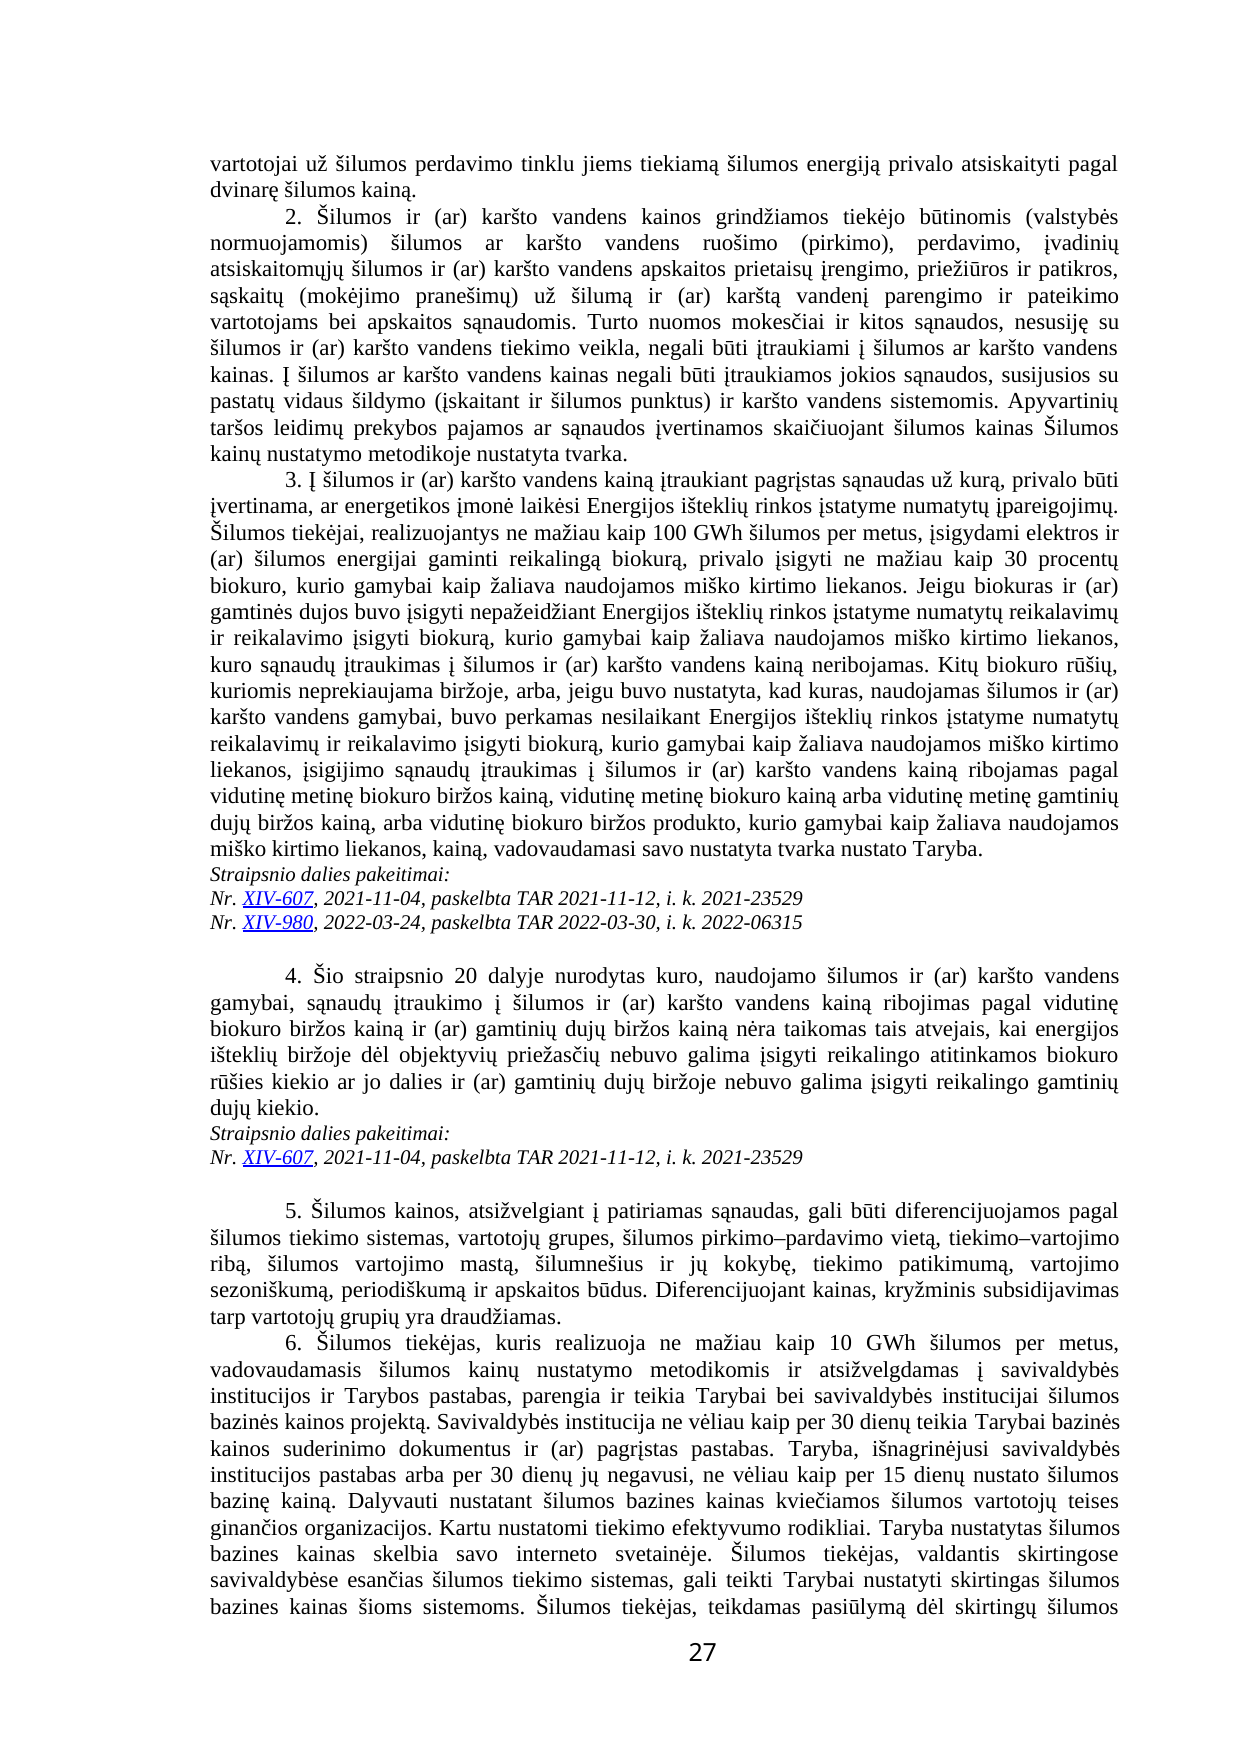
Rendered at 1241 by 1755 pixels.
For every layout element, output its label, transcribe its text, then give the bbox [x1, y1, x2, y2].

text 2. Šilumos ir (ar) karšto vandens kainos grindžiamos tiekėjo būtinomis (valstybės normuojamomis) šilumos ar karšto vandens ruošimo (pirkimo), perdavimo, įvadinių atsiskaitomųjų šilumos ir (ar) karšto vandens apskaitos prietaisų įrengimo, priežiūros ir patikros, sąskaitų (mokėjimo pranešimų) už šilumą ir (ar) karštą vandenį parengimo ir pateikimo vartotojams bei apskaitos sąnaudomis. Turto nuomos mokesčiai ir kitos sąnaudos, nesusiję su šilumos ir (ar) karšto vandens tiekimo veikla, negali būti įtraukiami į šilumos ar karšto vandens kainas. Į šilumos ar karšto vandens kainas negali būti įtraukiamos jokios sąnaudos, susijusios su pastatų vidaus šildymo (įskaitant ir šilumos punktus) ir karšto vandens sistemomis. Apyvartinių taršos leidimų prekybos pajamos ar sąnaudos įvertinamos skaičiuojant šilumos kainas Šilumos kainų nustatymo metodikoje nustatyta tvarka. [210, 203, 1120, 466]
text Nr. XIV-980, 2022-03-24, paskelbta TAR 2022-03-30, i. k. 2022-06315 [210, 910, 1120, 934]
text 4. Šio straipsnio 20 dalyje nurodytas kuro, naudojamo šilumos ir (ar) karšto vandens gamybai, sąnaudų įtraukimo į šilumos ir (ar) karšto vandens kainą ribojimas pagal vidutinę biokuro biržos kainą ir (ar) gamtinių dujų biržos kainą nėra taikomas tais atvejais, kai energijos išteklių biržoje dėl objektyvių priežasčių nebuvo galima įsigyti reikalingo atitinkamos biokuro rūšies kiekio ar jo dalies ir (ar) gamtinių dujų biržoje nebuvo galima įsigyti reikalingo gamtinių dujų kiekio. [210, 962, 1120, 1121]
text Straipsnio dalies pakeitimai: [210, 1121, 1120, 1145]
text Nr. XIV-607, 2021-11-04, paskelbta TAR 2021-11-12, i. k. 2021-23529 [210, 886, 1120, 910]
text 6. Šilumos tiekėjas, kuris realizuoja ne mažiau kaip 10 GWh šilumos per metus, vadovaudamasis šilumos kainų nustatymo metodikomis ir atsižvelgdamas į savivaldybės institucijos ir Tarybos pastabas, parengia ir teikia Tarybai bei savivaldybės institucijai šilumos bazinės kainos projektą. Savivaldybės institucija ne vėliau kaip per 30 dienų teikia Tarybai bazinės kainos suderinimo dokumentus ir (ar) pagrįstas pastabas. Taryba, išnagrinėjusi savivaldybės institucijos pastabas arba per 30 dienų jų negavusi, ne vėliau kaip per 15 dienų nustato šilumos bazinę kainą. Dalyvauti nustatant šilumos bazines kainas kviečiamos šilumos vartotojų teises ginančios organizacijos. Kartu nustatomi tiekimo efektyvumo rodikliai. Taryba nustatytas šilumos bazines kainas skelbia savo interneto svetainėje. Šilumos tiekėjas, valdantis skirtingose savivaldybėse esančias šilumos tiekimo sistemas, gali teikti Tarybai nustatyti skirtingas šilumos bazines kainas šioms sistemoms. Šilumos tiekėjas, teikdamas pasiūlymą dėl skirtingų šilumos [210, 1329, 1120, 1619]
text Nr. XIV-607, 2021-11-04, paskelbta TAR 2021-11-12, i. k. 2021-23529 [210, 1145, 1120, 1169]
text Straipsnio dalies pakeitimai: [210, 862, 1120, 886]
text vartotojai už šilumos perdavimo tinklu jiems tiekiamą šilumos energiją privalo atsiskaityti pagal dvinarę šilumos kainą. [210, 150, 1120, 203]
text 3. Į šilumos ir (ar) karšto vandens kainą įtraukiant pagrįstas sąnaudas už kurą, privalo būti įvertinama, ar energetikos įmonė laikėsi Energijos išteklių rinkos įstatyme numatytų įpareigojimų. Šilumos tiekėjai, realizuojantys ne mažiau kaip 100 GWh šilumos per metus, įsigydami elektros ir (ar) šilumos energijai gaminti reikalingą biokurą, privalo įsigyti ne mažiau kaip 30 procentų biokuro, kurio gamybai kaip žaliava naudojamos miško kirtimo liekanos. Jeigu biokuras ir (ar) gamtinės dujos buvo įsigyti nepažeidžiant Energijos išteklių rinkos įstatyme numatytų reikalavimų ir reikalavimo įsigyti biokurą, kurio gamybai kaip žaliava naudojamos miško kirtimo liekanos, kuro sąnaudų įtraukimas į šilumos ir (ar) karšto vandens kainą neribojamas. Kitų biokuro rūšių, kuriomis neprekiaujama biržoje, arba, jeigu buvo nustatyta, kad kuras, naudojamas šilumos ir (ar) karšto vandens gamybai, buvo perkamas nesilaikant Energijos išteklių rinkos įstatyme numatytų reikalavimų ir reikalavimo įsigyti biokurą, kurio gamybai kaip žaliava naudojamos miško kirtimo liekanos, įsigijimo sąnaudų įtraukimas į šilumos ir (ar) karšto vandens kainą ribojamas pagal vidutinę metinę biokuro biržos kainą, vidutinę metinę biokuro kainą arba vidutinę metinę gamtinių dujų biržos kainą, arba vidutinę biokuro biržos produkto, kurio gamybai kaip žaliava naudojamos miško kirtimo liekanos, kainą, vadovaudamasi savo nustatyta tvarka nustato Taryba. [210, 466, 1120, 862]
text 5. Šilumos kainos, atsižvelgiant į patiriamas sąnaudas, gali būti diferencijuojamos pagal šilumos tiekimo sistemas, vartotojų grupes, šilumos pirkimo–pardavimo vietą, tiekimo–vartojimo ribą, šilumos vartojimo mastą, šilumnešius ir jų kokybę, tiekimo patikimumą, vartojimo sezoniškumą, periodiškumą ir apskaitos būdus. Diferencijuojant kainas, kryžminis subsidijavimas tarp vartotojų grupių yra draudžiamas. [210, 1197, 1120, 1329]
